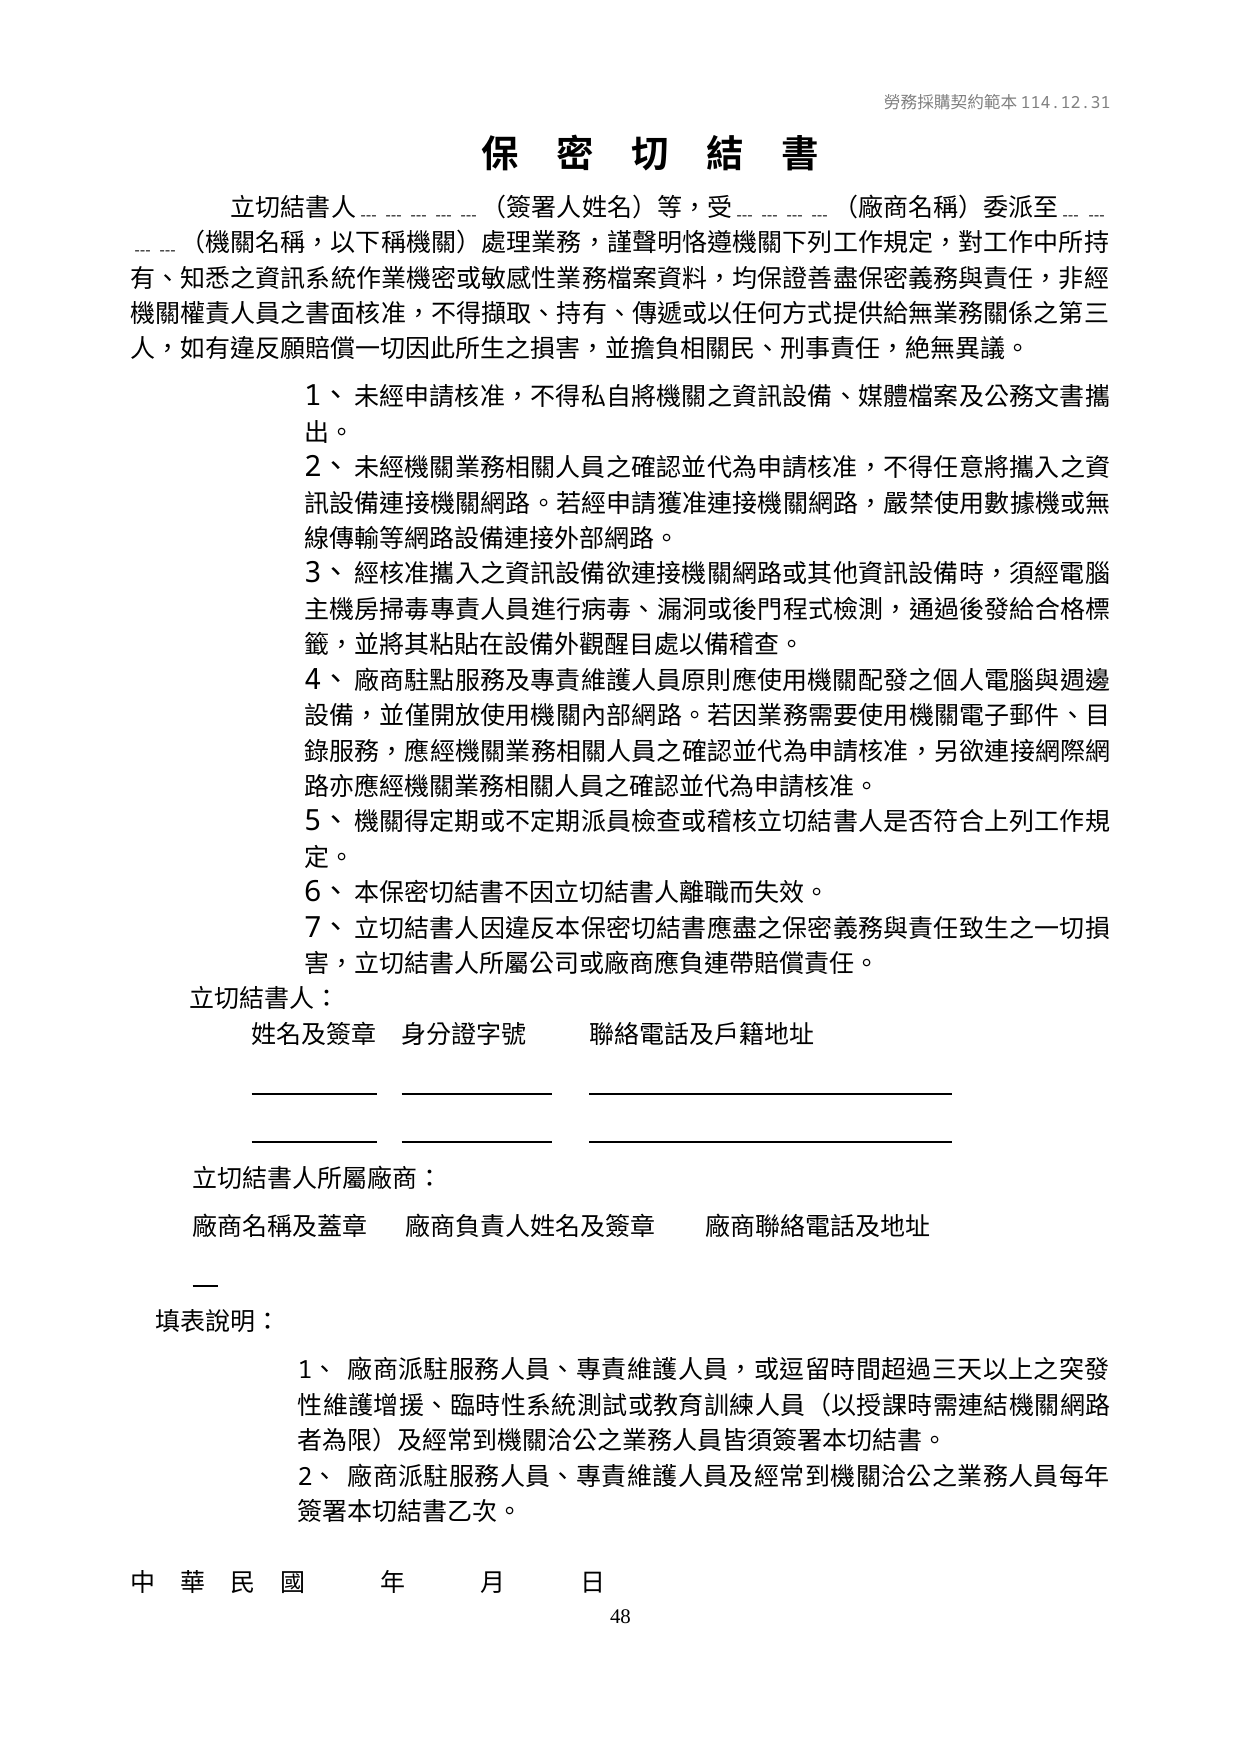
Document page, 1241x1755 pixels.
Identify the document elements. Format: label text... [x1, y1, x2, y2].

text 中 華 民 國 年 月 日 [130, 1563, 1110, 1598]
list 廠商駐點服務及專責維護人員原則應使用機關配發之個人電腦與週邊設備，並僅開放使用機關內部網路。若因業務需要使用機關電子郵件、目錄服務，應經機關業務相關人員之確認並代為申請核准，另欲連接網際網路亦應經機關業務相關人員之確認並代為申請核准。 [304, 661, 1110, 802]
list 廠商派駐服務人員、專責維護人員，或逗留時間超過三天以上之突發性維護增援、臨時性系統測試或教育訓練人員（以授課時需連結機關網路者為限）及經常到機關洽公之業務人員皆須簽署本切結書。 [297, 1350, 1110, 1457]
text 廠商名稱及蓋章 廠商負責人姓名及簽章 廠商聯絡電話及地址 [130, 1207, 1110, 1242]
list 未經機關業務相關人員之確認並代為申請核准，不得任意將攜入之資訊設備連接機關網路。若經申請獲准連接機關網路，嚴禁使用數據機或無線傳輸等網路設備連接外部網路。 [304, 448, 1110, 554]
list 經核准攜入之資訊設備欲連接機關網路或其他資訊設備時，須經電腦主機房掃毒專責人員進行病毒、漏洞或後門程式檢測，通過後發給合格標籤，並將其粘貼在設備外觀醒目處以備稽查。 [304, 554, 1110, 661]
list 機關得定期或不定期派員檢查或稽核立切結書人是否符合上列工作規定。 [304, 802, 1110, 873]
list 廠商派駐服務人員、專責維護人員及經常到機關洽公之業務人員每年簽署本切結書乙次。 [297, 1457, 1110, 1527]
text 立切結書人﹍﹍﹍﹍﹍（簽署人姓名）等，受﹍﹍﹍﹍（廠商名稱）委派至﹍﹍﹍﹍（機關名稱，以下稱機關）處理業務，謹聲明恪遵機關下列工作規定，對工作中所持有、知悉之資訊系統作業機密或敏感性業務檔案資料，均保證善盡保密義務與責任，非經機關權責人員之書面核准，不得擷取、持有、傳遞或以任何方式提供給無業務關係之第三人，如有違反願賠償一切因此所生之損害，並擔負相關民、刑事責任，絶無異議。 [130, 188, 1110, 365]
text 填表說明： [130, 1302, 1110, 1338]
text 立切結書人： [130, 979, 1104, 1015]
text 姓名及簽章 身分證字號 聯絡電話及戶籍地址 [130, 1015, 1110, 1050]
text 保 密 切 結 書 [130, 136, 1110, 175]
list 未經申請核准，不得私自將機關之資訊設備、媒體檔案及公務文書攜出。 [304, 377, 1110, 448]
list 立切結書人因違反本保密切結書應盡之保密義務與責任致生之一切損害，立切結書人所屬公司或廠商應負連帶賠償責任。 [304, 909, 1110, 979]
list 本保密切結書不因立切結書人離職而失效。 [304, 873, 1110, 909]
text 立切結書人所屬廠商： [130, 1159, 1110, 1194]
